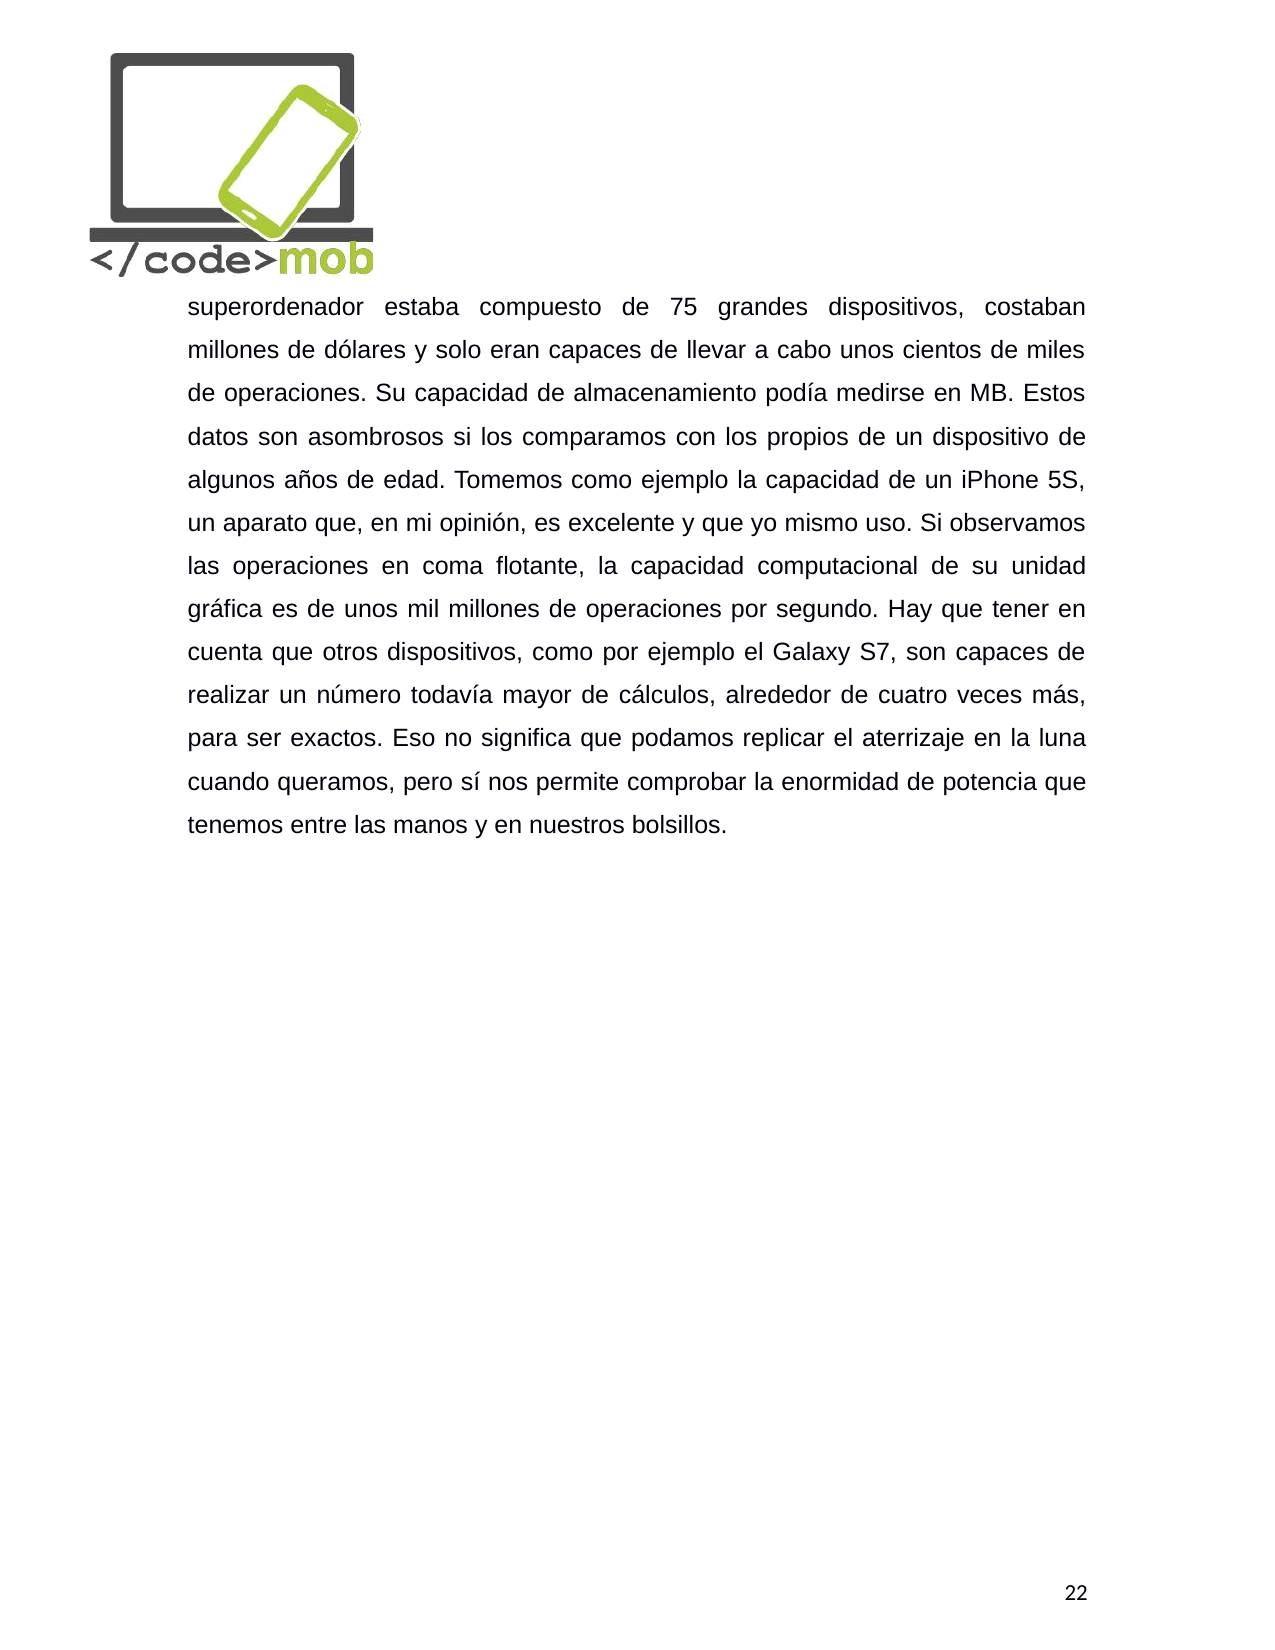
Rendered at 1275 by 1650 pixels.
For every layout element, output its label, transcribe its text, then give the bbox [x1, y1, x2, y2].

text superordenador estaba compuesto de 75 grandes dispositivos, costaban millones de dólares y solo eran capaces de llevar a cabo unos cientos de miles de operaciones. Su capacidad de almacenamiento podía medirse en MB. Estos datos son asombrosos si los comparamos con los propios de un dispositivo de algunos años de edad. Tomemos como ejemplo la capacidad de un iPhone 5S, un aparato que, en mi opinión, es excelente y que yo mismo uso. Si observamos las operaciones en coma flotante, la capacidad computacional de su unidad gráfica es de unos mil millones de operaciones por segundo. Hay que tener en cuenta que otros dispositivos, como por ejemplo el Galaxy S7, son capaces de realizar un número todavía mayor de cálculos, alrededor de cuatro veces más, para ser exactos. Eso no significa que podamos replicar el aterrizaje en la luna cuando queramos, pero sí nos permite comprobar la enormidad de potencia que tenemos entre las manos y en nuestros bolsillos. [187, 292, 1087, 838]
picture [89, 53, 374, 277]
